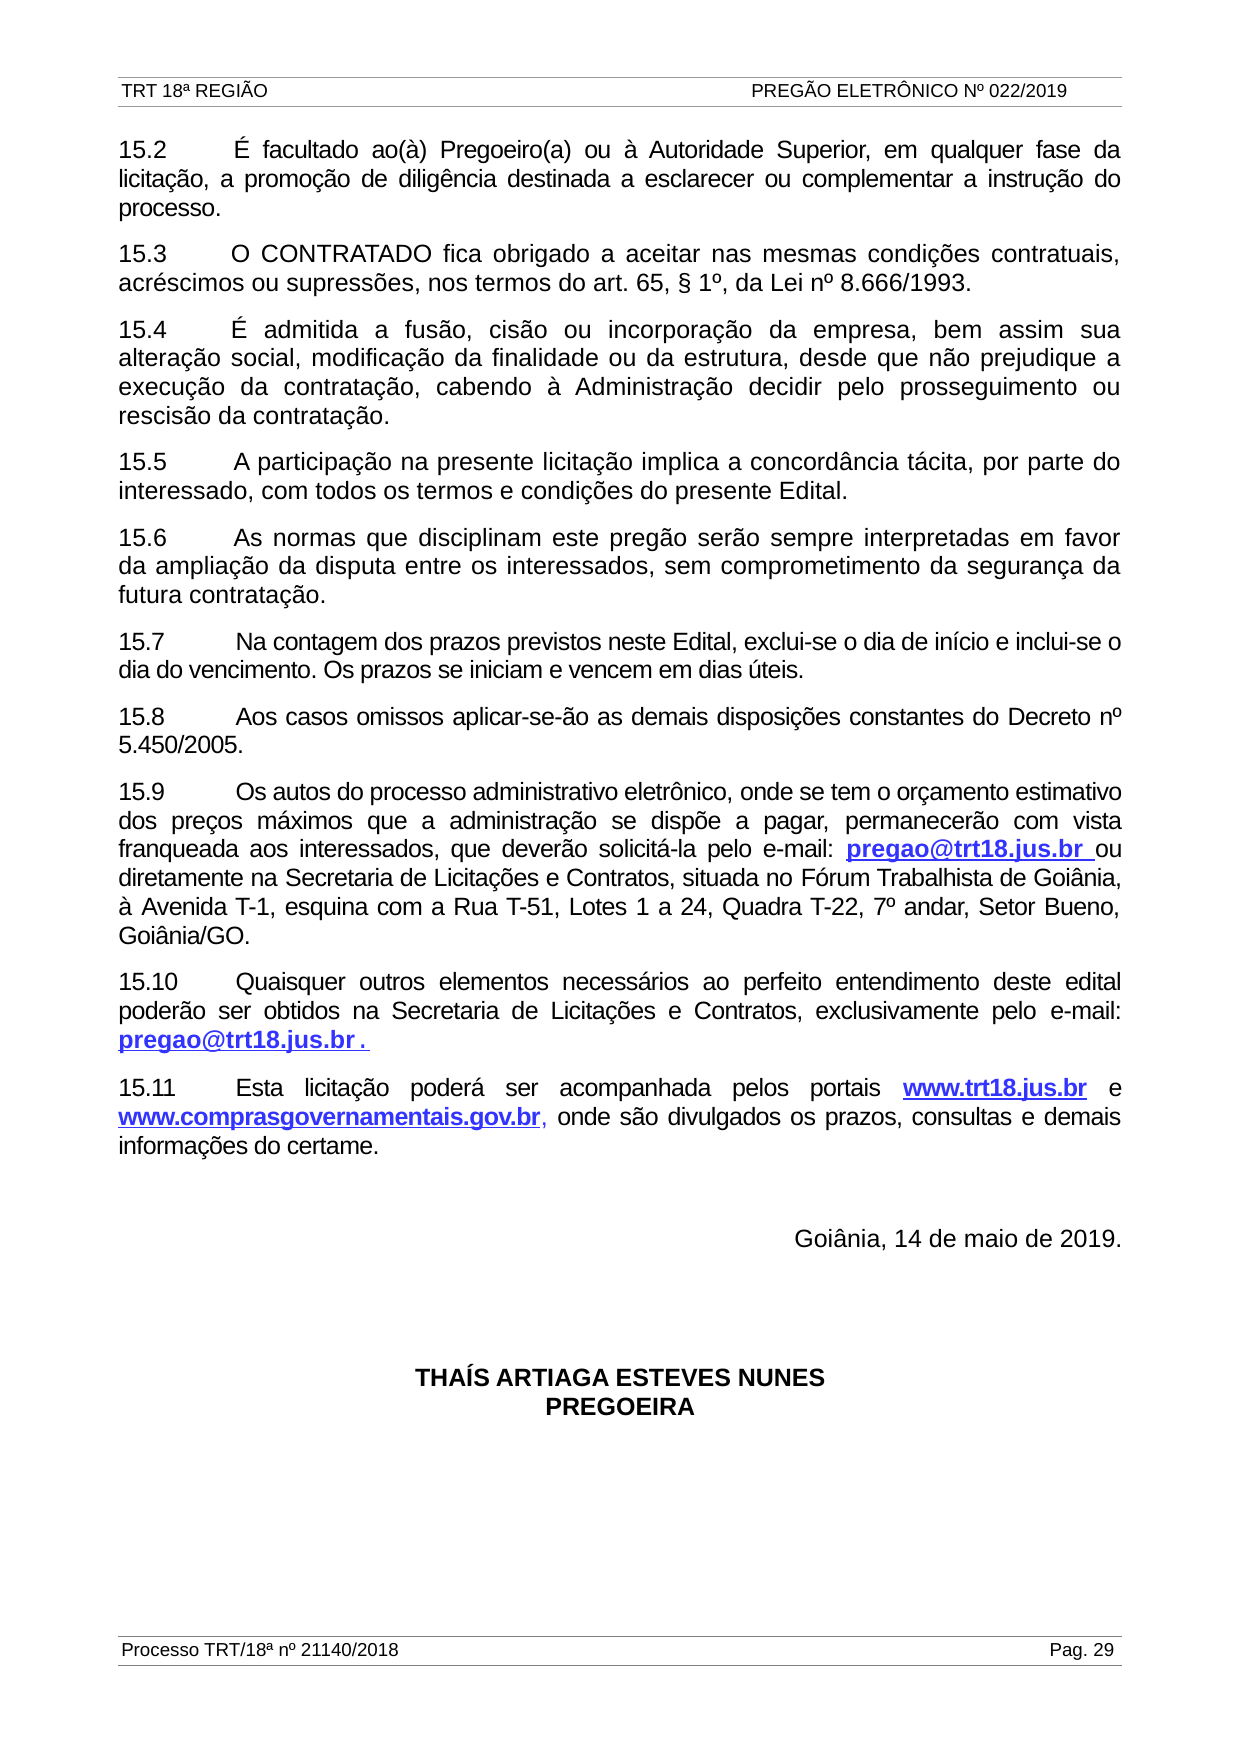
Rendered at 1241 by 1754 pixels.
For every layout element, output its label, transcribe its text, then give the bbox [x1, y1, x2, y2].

text 15.9 Os autos do processo administrativo eletrônico, onde se tem o orçamento estimativo dos preços máximos que a administração se dispõe a pagar, permanecerão com vista franqueada aos interessados, que deverão solicitá-la pelo e-mail: pregao@trt18.jus.br ou diretamente na Secretaria de Licitações e Contratos, situada no Fórum Trabalhista de Goiânia, à Avenida T-1, esquina com a Rua T-51, Lotes 1 a 24, Quadra T-22, 7º andar, Setor Bueno, Goiânia/GO. [118, 777, 1122, 949]
text 15.2 É facultado ao(à) Pregoeiro(a) ou à Autoridade Superior, em qualquer fase da licitação, a promoção de diligência destinada a esclarecer ou complementar a instrução do processo. [118, 136, 1122, 222]
text 15.10 Quaisquer outros elementos necessários ao perfeito entendimento deste edital poderão ser obtidos na Secretaria de Licitações e Contratos, exclusivamente pelo e-mail: pregao@trt18.jus.br. [118, 967, 1122, 1056]
text Goiânia, 14 de maio de 2019. [118, 1224, 1122, 1252]
text 15.3 O CONTRATADO fica obrigado a aceitar nas mesmas condições contratuais, acréscimos ou supressões, nos termos do art. 65, § 1º, da Lei nº 8.666/1993. [118, 239, 1122, 297]
text THAÍS ARTIAGA ESTEVES NUNES [118, 1363, 1122, 1392]
text 15.5 A participação na presente licitação implica a concordância tácita, por parte do interessado, com todos os termos e condições do presente Edital. [118, 447, 1122, 505]
text 15.4 É admitida a fusão, cisão ou incorporação da empresa, bem assim sua alteração social, modificação da finalidade ou da estrutura, desde que não prejudique a execução da contratação, cabendo à Administração decidir pelo prosseguimento ou rescisão da contratação. [118, 315, 1122, 430]
text 15.7 Na contagem dos prazos previstos neste Edital, exclui-se o dia de início e inclui-se o dia do vencimento. Os prazos se iniciam e vencem em dias úteis. [118, 627, 1122, 684]
text 15.6 As normas que disciplinam este pregão serão sempre interpretadas em favor da ampliação da disputa entre os interessados, sem comprometimento da segurança da futura contratação. [118, 523, 1122, 609]
list 15.11 Esta licitação poderá ser acompanhada pelos portais www.trt18.jus.br e www.comprasgovernamentais.gov.br, onde são divulgados os prazos, consultas e demais informações do certame. [118, 1073, 1122, 1159]
text 15.8 Aos casos omissos aplicar-se-ão as demais disposições constantes do Decreto nº 5.450/2005. [118, 702, 1122, 759]
text PREGOEIRA [118, 1392, 1122, 1421]
